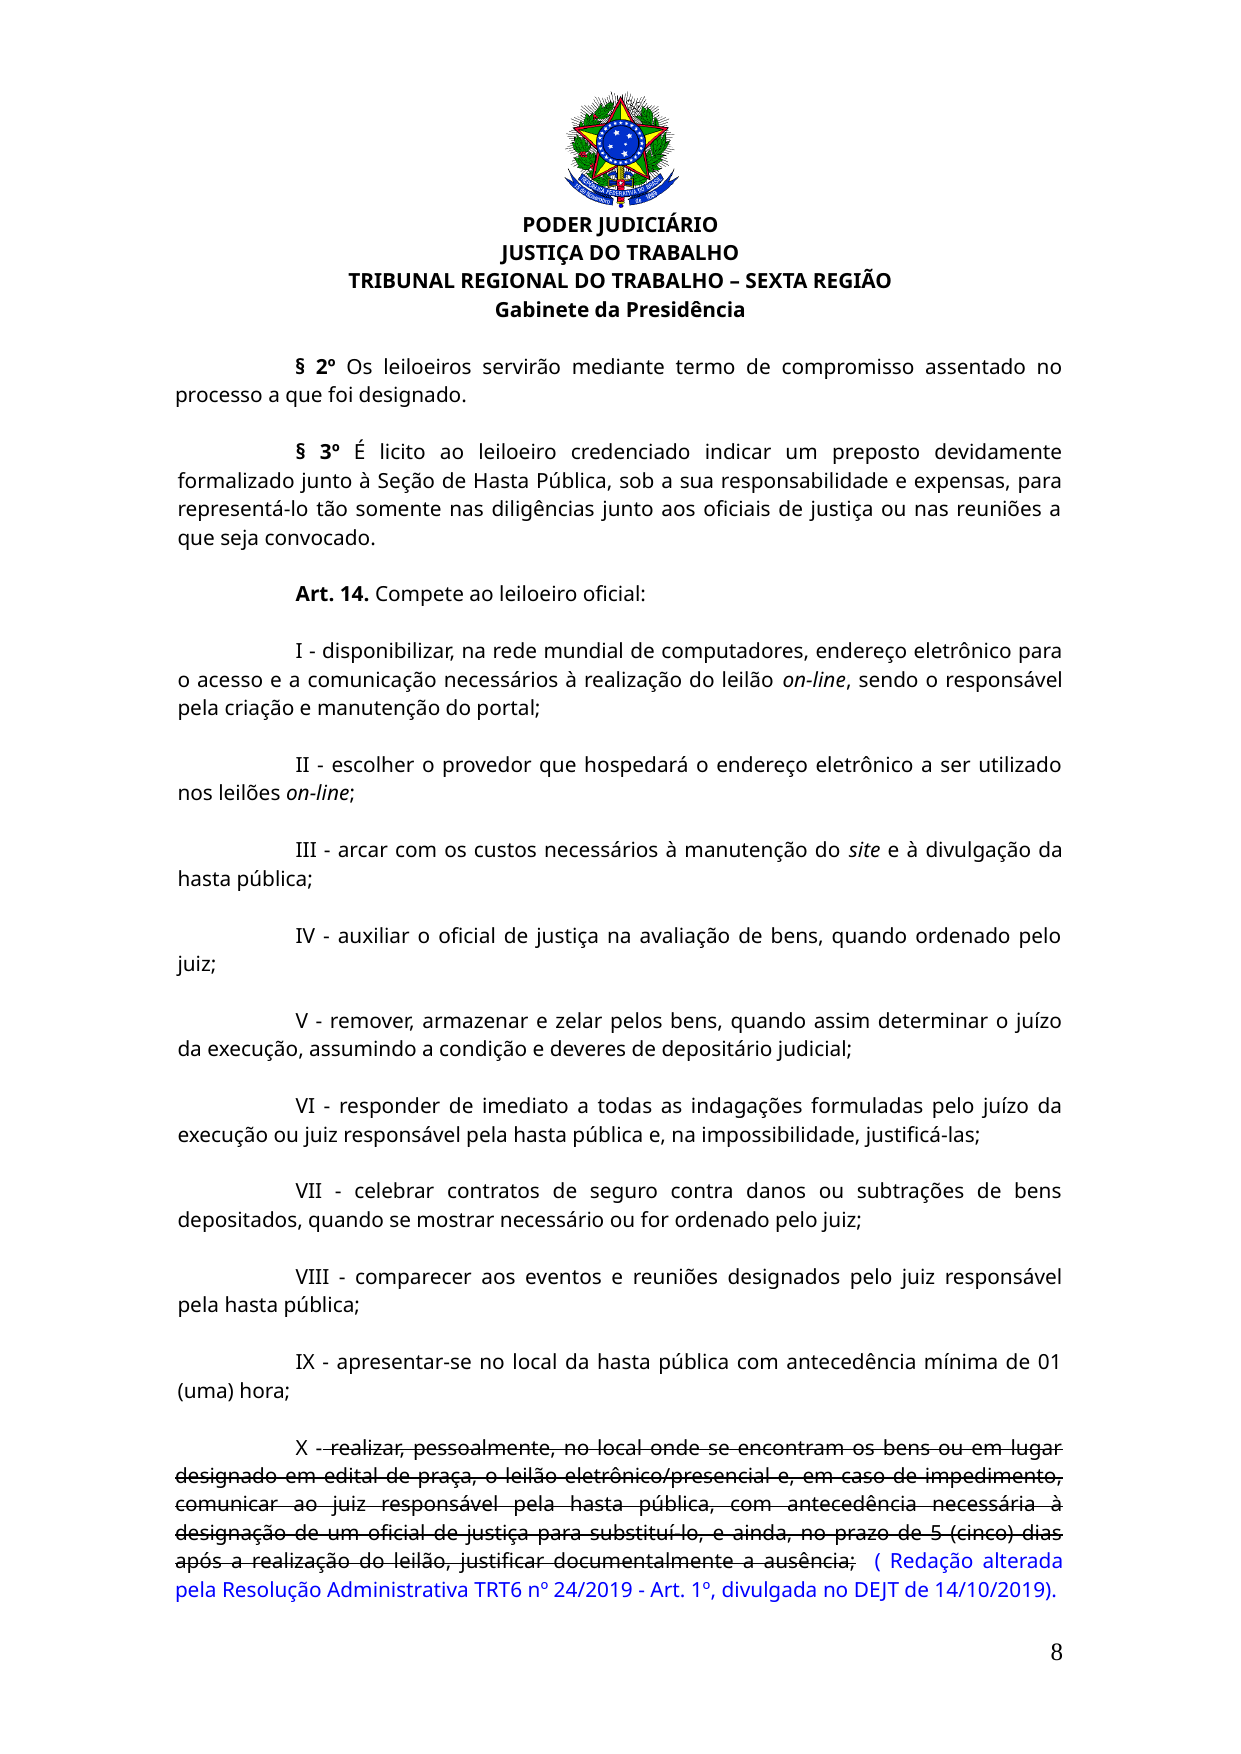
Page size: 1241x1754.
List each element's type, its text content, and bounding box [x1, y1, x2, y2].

text X - realizar, pessoalmente, no local onde se encontram os bens ou em lugar designado em edital de praça, o leilão eletrônico/presencial e, em caso de impedimento, comunicar ao juiz responsável pela hasta pública, com antecedência necessária à designação de um oficial de justiça para substituí-lo, e ainda, no prazo de 5 (cinco) dias após a realização do leilão, justificar documentalmente a ausência; ( Redação alterada pela Resolução Administrativa TRT6 nº 24/2019 - Art. 1º, divulgada no DEJT de 14/10/2019). [175, 1536, 1063, 1603]
text I - disponibilizar, na rede mundial de computadores, endereço eletrônico para o acesso e a comunicação necessários à realização do leilão on-line, sendo o responsável pela criação e manutenção do portal; [177, 636, 1063, 722]
text § 3º É licito ao leiloeiro credenciado indicar um preposto devidamente formalizado junto à Seção de Hasta Pública, sob a sua responsabilidade e expensas, para representá-lo tão somente nas diligências junto aos oficiais de justiça ou nas reuniões a que seja convocado. [177, 437, 1063, 551]
text VIII - comparecer aos eventos e reuniões designados pelo juiz responsável pela hasta pública; [177, 1262, 1063, 1319]
text V - remover, armazenar e zelar pelos bens, quando assim determinar o juízo da execução, assumindo a condição e deveres de depositário judicial; [177, 1006, 1063, 1063]
text III - arcar com os custos necessários à manutenção do site e à divulgação da hasta pública; [177, 835, 1063, 892]
text X - realizar, pessoalmente, no local onde se encontram os bens ou em lugar designado em edital de praça, o leilão eletrônico/presencial e, em caso de impedimento, comunicar ao juiz responsável pela hasta pública, com antecedência necessária à designação de um oficial de justiça para substituí-lo, e ainda, no prazo de 5 (cinco) dias após a realização do leilão, justificar documentalmente a ausência; ( Redação alterada pela Resolução Administrativa TRT6 nº 24/2019 - Art. 1º, divulgada no DEJT de 14/10/2019). [175, 1507, 1063, 1534]
text II - escolher o provedor que hospedará o endereço eletrônico a ser utilizado nos leilões on-line; [177, 750, 1063, 807]
text X - realizar, pessoalmente, no local onde se encontram os bens ou em lugar designado em edital de praça, o leilão eletrônico/presencial e, em caso de impedimento, comunicar ao juiz responsável pela hasta pública, com antecedência necessária à designação de um oficial de justiça para substituí-lo, e ainda, no prazo de 5 (cinco) dias após a realização do leilão, justificar documentalmente a ausência; ( Redação alterada pela Resolução Administrativa TRT6 nº 24/2019 - Art. 1º, divulgada no DEJT de 14/10/2019). [175, 1479, 1063, 1506]
text IX - apresentar-se no local da hasta pública com antecedência mínima de 01 (uma) hora; [177, 1347, 1063, 1404]
text § 2º Os leiloeiros servirão mediante termo de compromisso assentado no processo a que foi designado. [175, 352, 1063, 409]
text IV - auxiliar o oficial de justiça na avaliação de bens, quando ordenado pelo juiz; [177, 921, 1063, 978]
text VI - responder de imediato a todas as indagações formuladas pelo juízo da execução ou juiz responsável pela hasta pública e, na impossibilidade, justificá-las; [177, 1091, 1063, 1148]
text Art. 14. Compete ao leiloeiro oficial: [177, 579, 1063, 608]
text VII - celebrar contratos de seguro contra danos ou subtrações de bens depositados, quando se mostrar necessário ou for ordenado pelo juiz; [177, 1177, 1063, 1233]
text X - realizar, pessoalmente, no local onde se encontram os bens ou em lugar designado em edital de praça, o leilão eletrônico/presencial e, em caso de impedimento, comunicar ao juiz responsável pela hasta pública, com antecedência necessária à designação de um oficial de justiça para substituí-lo, e ainda, no prazo de 5 (cinco) dias após a realização do leilão, justificar documentalmente a ausência; ( Redação alterada pela Resolução Administrativa TRT6 nº 24/2019 - Art. 1º, divulgada no DEJT de 14/10/2019). [175, 1433, 1063, 1477]
picture [558, 88, 682, 210]
